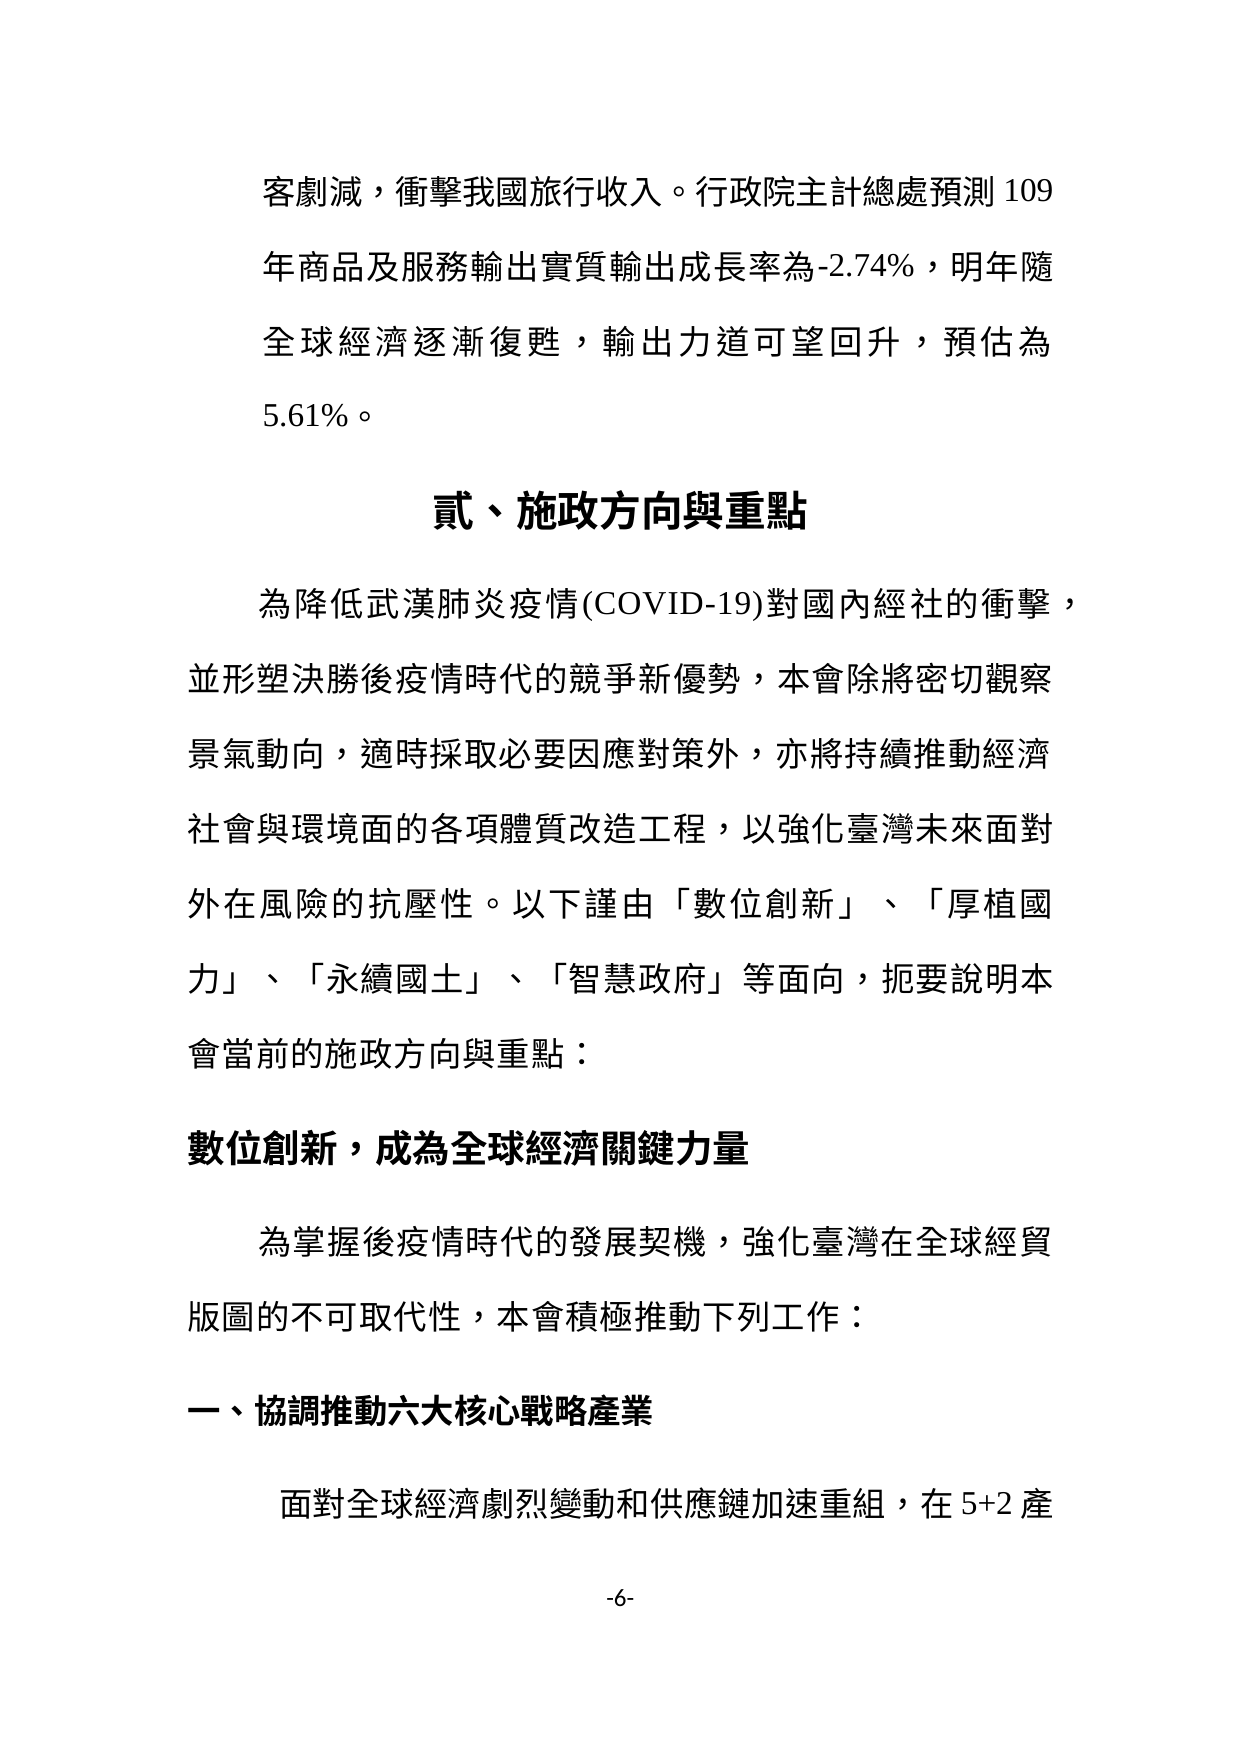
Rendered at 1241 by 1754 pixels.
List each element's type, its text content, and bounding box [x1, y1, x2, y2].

text 面對全球經濟劇烈變動和供應鏈加速重組，在5+2產 [212, 1465, 1053, 1540]
text 為掌握後疫情時代的發展契機，強化臺灣在全球經貿版圖的不可取代性，本會積極推動下列工作： [187, 1202, 1053, 1352]
subtitle 貳、施政方向與重點 [187, 471, 1053, 546]
text 為降低武漢肺炎疫情(COVID-19)對國內經社的衝擊，並形塑決勝後疫情時代的競爭新優勢，本會除將密切觀察景氣動向，適時採取必要因應對策外，亦將持續推動經濟、社會與環境面的各項體質改造工程，以強化臺灣未來面對外在風險的抗壓性。以下謹由「數位創新」、「厚植國力」、「永續國土」、「智慧政府」等面向，扼要說明本會當前的施政方向與重點： [187, 565, 1053, 1090]
subtitle 一、協調推動六大核心戰略產業 [187, 1371, 1053, 1446]
subtitle 數位創新，成為全球經濟關鍵力量 [187, 1108, 1053, 1183]
text 客劇減，衝擊我國旅行收入。行政院主計總處預測109年商品及服務輸出實質輸出成長率為-2.74%，明年隨全球經濟逐漸復甦，輸出力道可望回升，預估為5.61%。 [262, 152, 1053, 452]
